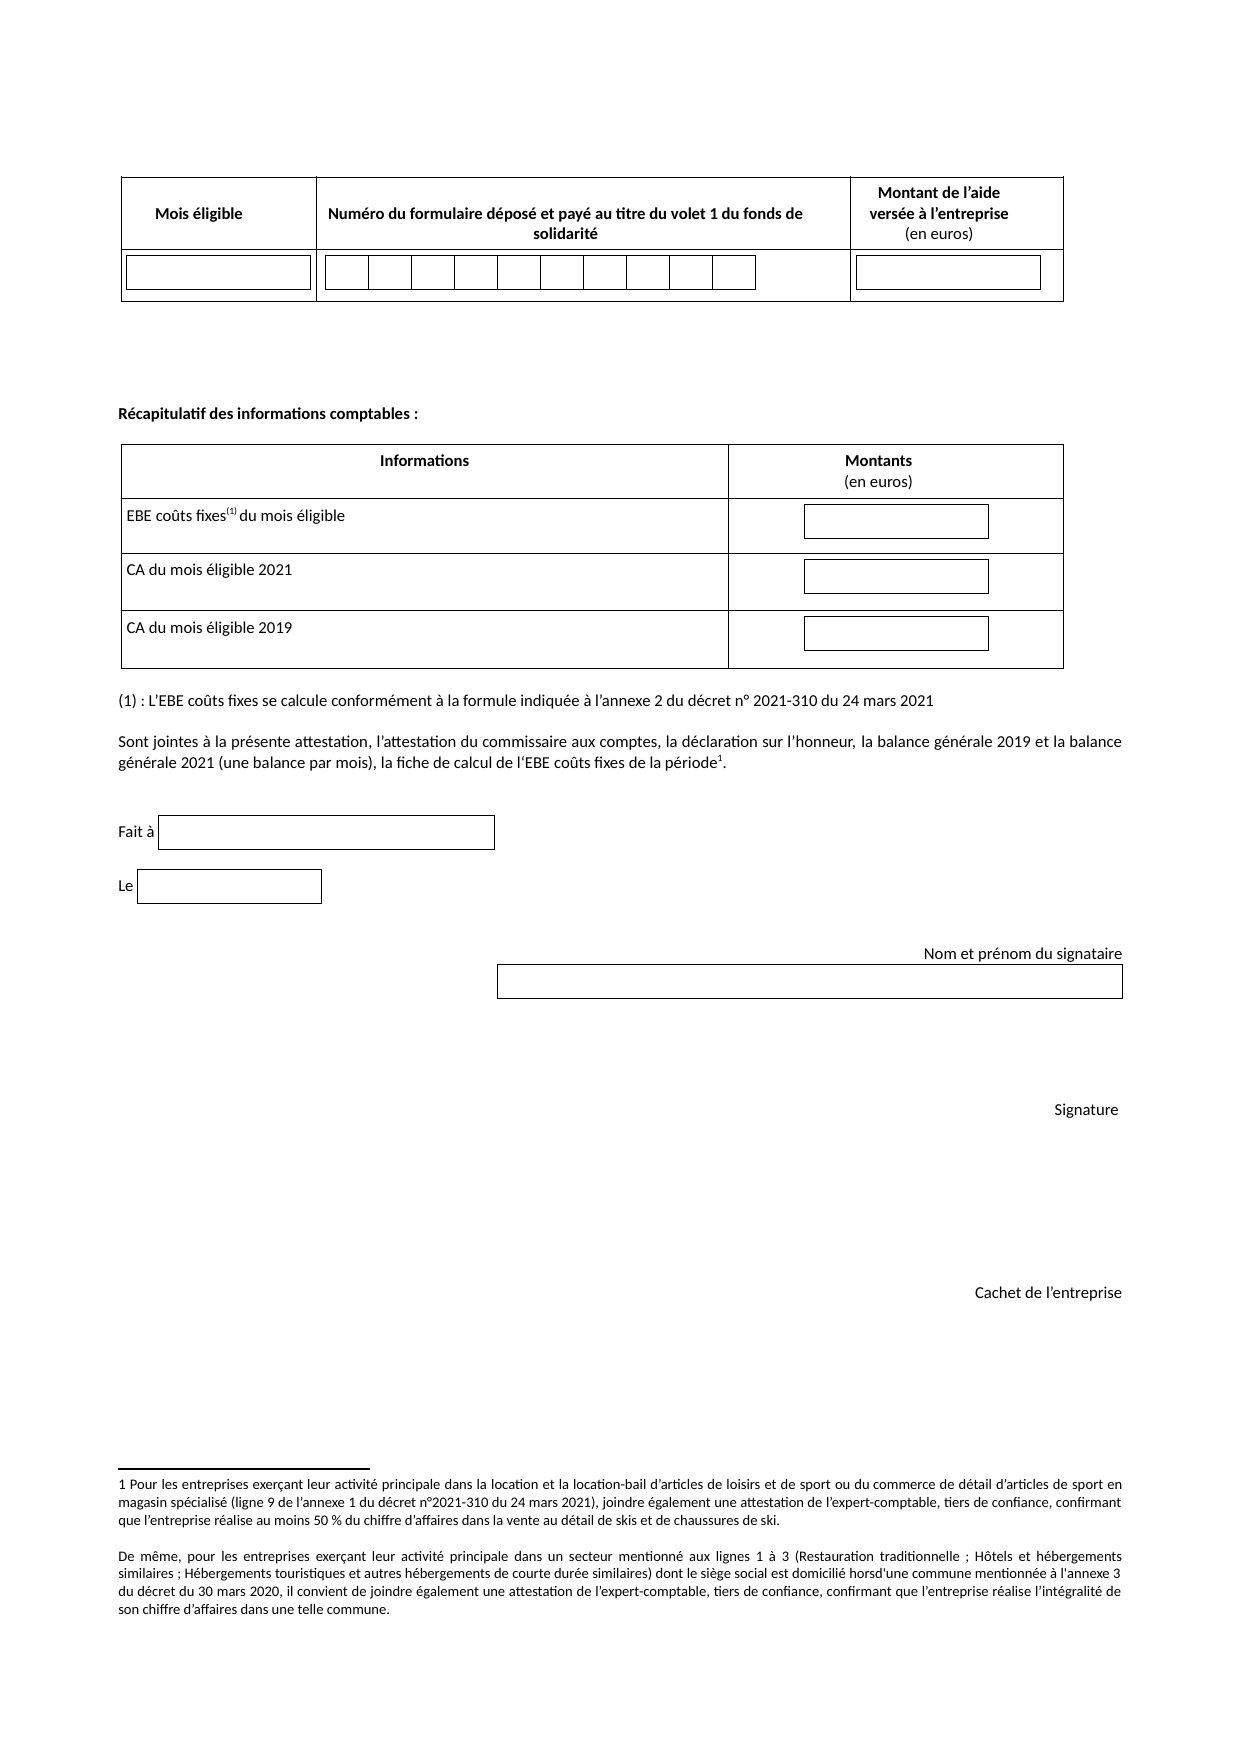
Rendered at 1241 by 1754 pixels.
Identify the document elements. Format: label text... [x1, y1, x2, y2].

table_cell [317, 250, 850, 301]
text Récapitulatif des informations comptables : [118, 403, 1087, 423]
text De même, pour les entreprises exerçant leur activité principale dans un secteur mentionné aux lignes 1 à 3 (Restauration traditionnelle ; Hôtels et hébergements similaires ; Hébergements touristiques et autres hébergements de courte durée similaires) dont le siège social est domicilié horsd'une commune mentionnée à l'annexe 3 du décret du 30 mars 2020, il convient de joindre également une attestation de l’expert-comptable, tiers de confiance, confirmant que l’entreprise réalise l’intégralité de son chiffre d’affaires dans une telle commune. [118, 1547, 1122, 1618]
text Pour les entreprises exerçant leur activité principale dans la location et la location-bail d’articles de loisirs et de sport ou du commerce de détail d’articles de sport en magasin spécialisé (ligne 9 de l’annexe 1 du décret n°2021-310 du 24 mars 2021), joindre également une attestation de l’expert-comptable, tiers de confiance, confirmant que l’entreprise réalise au moins 50 % du chiffre d’affaires dans la vente au détail de skis et de chaussures de ski. [118, 1476, 1122, 1529]
table_cell [851, 250, 1063, 301]
text Cachet de l’entreprise [118, 1282, 1122, 1302]
text Nom et prénom du signataire [118, 943, 1122, 964]
table_cell [729, 611, 1063, 668]
text Sont jointes à la présente attestation, l’attestation du commissaire aux comptes, la déclaration sur l’honneur, la balance générale 2019 et la balance générale 2021 (une balance par mois), la fiche de calcul de l‘EBE coûts fixes de la période. [118, 732, 1122, 772]
table_cell CA du mois éligible 2021 [122, 554, 728, 610]
table_header Montant de l’aide versée à l’entreprise (en euros) [851, 178, 1063, 249]
text Fait à [118, 815, 158, 849]
table_cell EBE coûts fixes(1) du mois éligible [122, 499, 728, 553]
table_header Montants (en euros) [729, 445, 1063, 498]
table_header Numéro du formulaire déposé et payé au titre du volet 1 du fonds de solidarité [317, 178, 850, 249]
table_cell CA du mois éligible 2019 [122, 611, 728, 668]
text Le [118, 869, 137, 903]
text [322, 869, 1122, 903]
table_header Informations [122, 445, 728, 498]
table_cell [729, 554, 1063, 610]
table_header Mois éligible [122, 178, 316, 249]
table_cell [729, 499, 1063, 553]
table_cell [122, 250, 316, 301]
text (1) : L’EBE coûts fixes se calcule conformément à la formule indiquée à l’annexe 2 du décret n° 2021-310 du 24 mars 2021 [118, 690, 1122, 710]
text Signature [118, 1099, 1122, 1119]
text [495, 815, 1122, 849]
